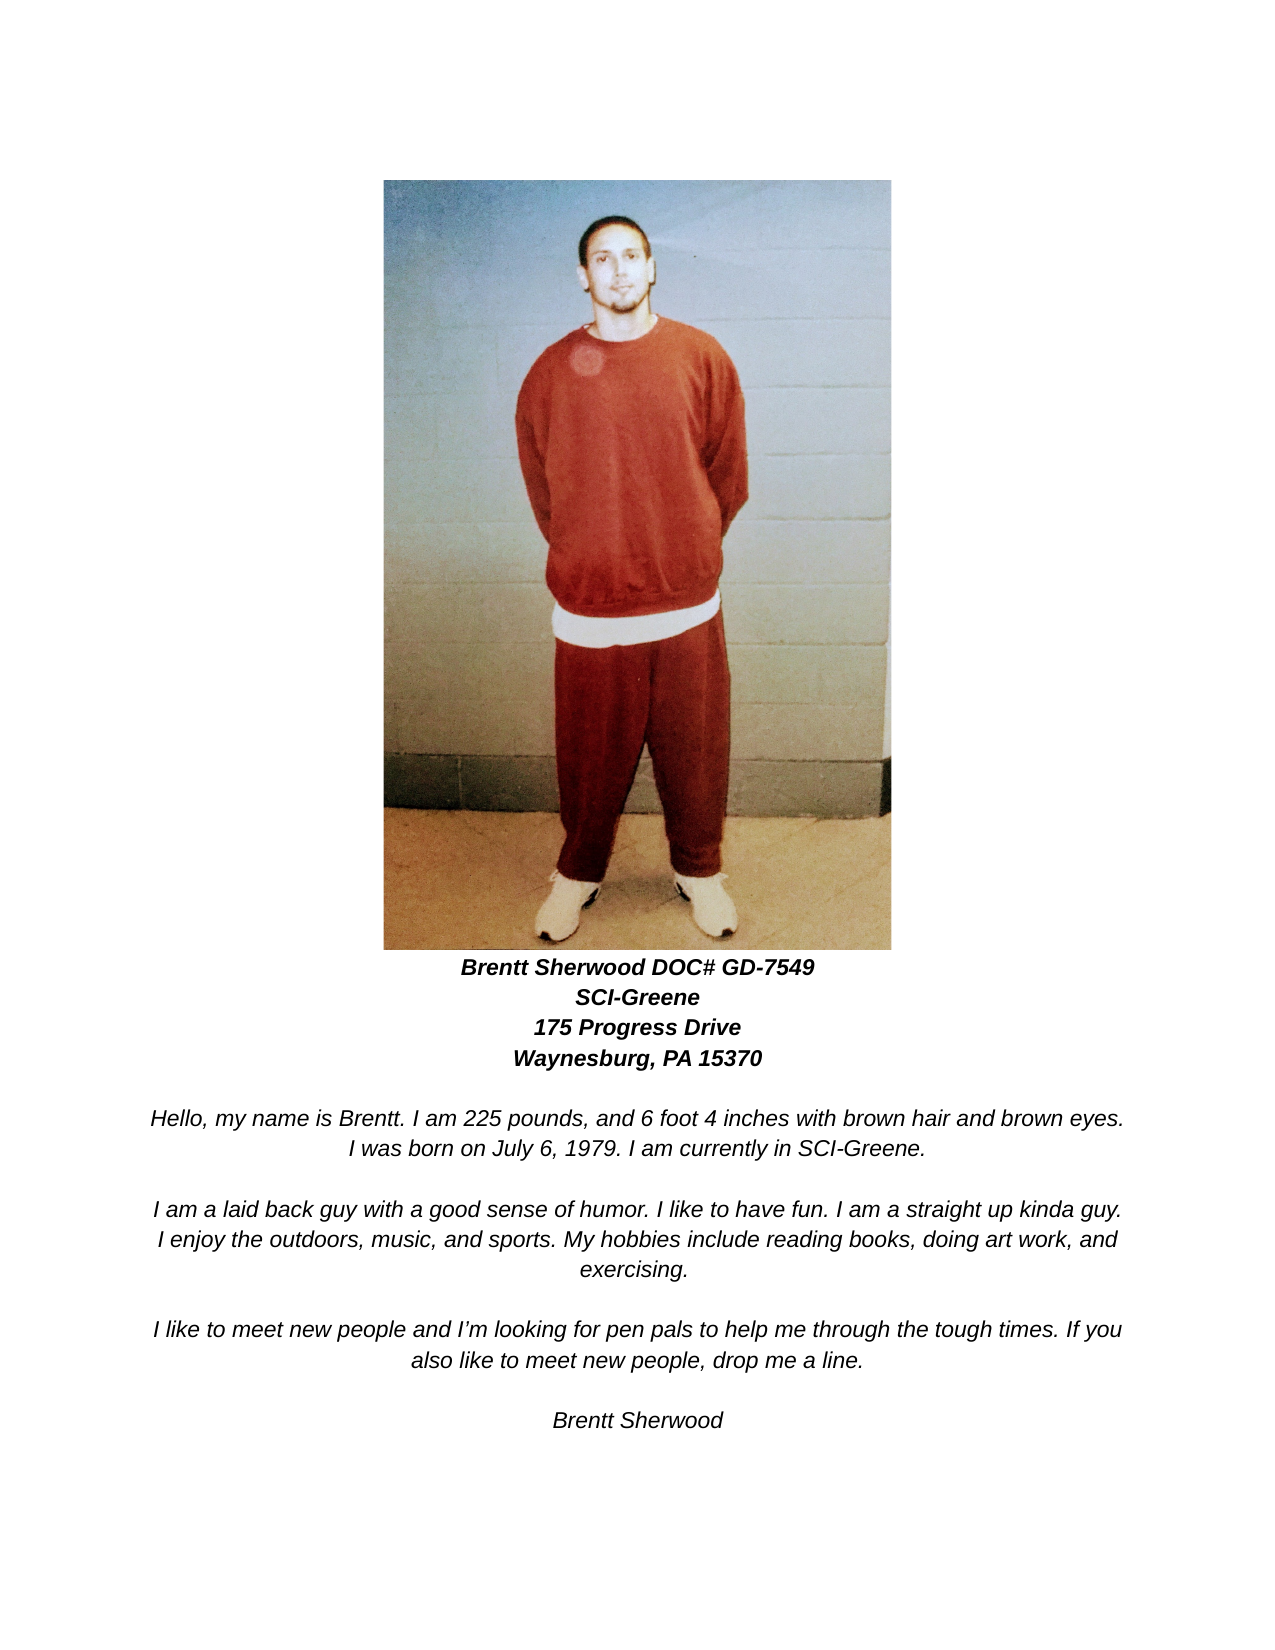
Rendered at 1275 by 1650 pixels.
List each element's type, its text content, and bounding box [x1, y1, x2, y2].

text I like to meet new people and I’m looking for pen pals to help me through the tough times. If you also like to meet new people, drop me a line. [150, 1316, 1125, 1373]
text Waynesburg, PA 15370 [150, 1044, 1125, 1071]
text Brentt Sherwood DOC# GD-7549 [150, 954, 1125, 980]
picture [383, 180, 892, 950]
text 175 Progress Drive [150, 1014, 1125, 1041]
text I am a laid back guy with a good sense of humor. I like to have fun. I am a straight up kinda guy. I enjoy the outdoors, music, and sports. My hobbies include reading books, doing art work, and exercising. [150, 1196, 1125, 1282]
text Brentt Sherwood [150, 1407, 1125, 1433]
text Hello, my name is Brentt. I am 225 pounds, and 6 foot 4 inches with brown hair and brown eyes. I was born on July 6, 1979. I am currently in SCI-Greene. [150, 1105, 1125, 1161]
text SCI-Greene [150, 984, 1125, 1010]
